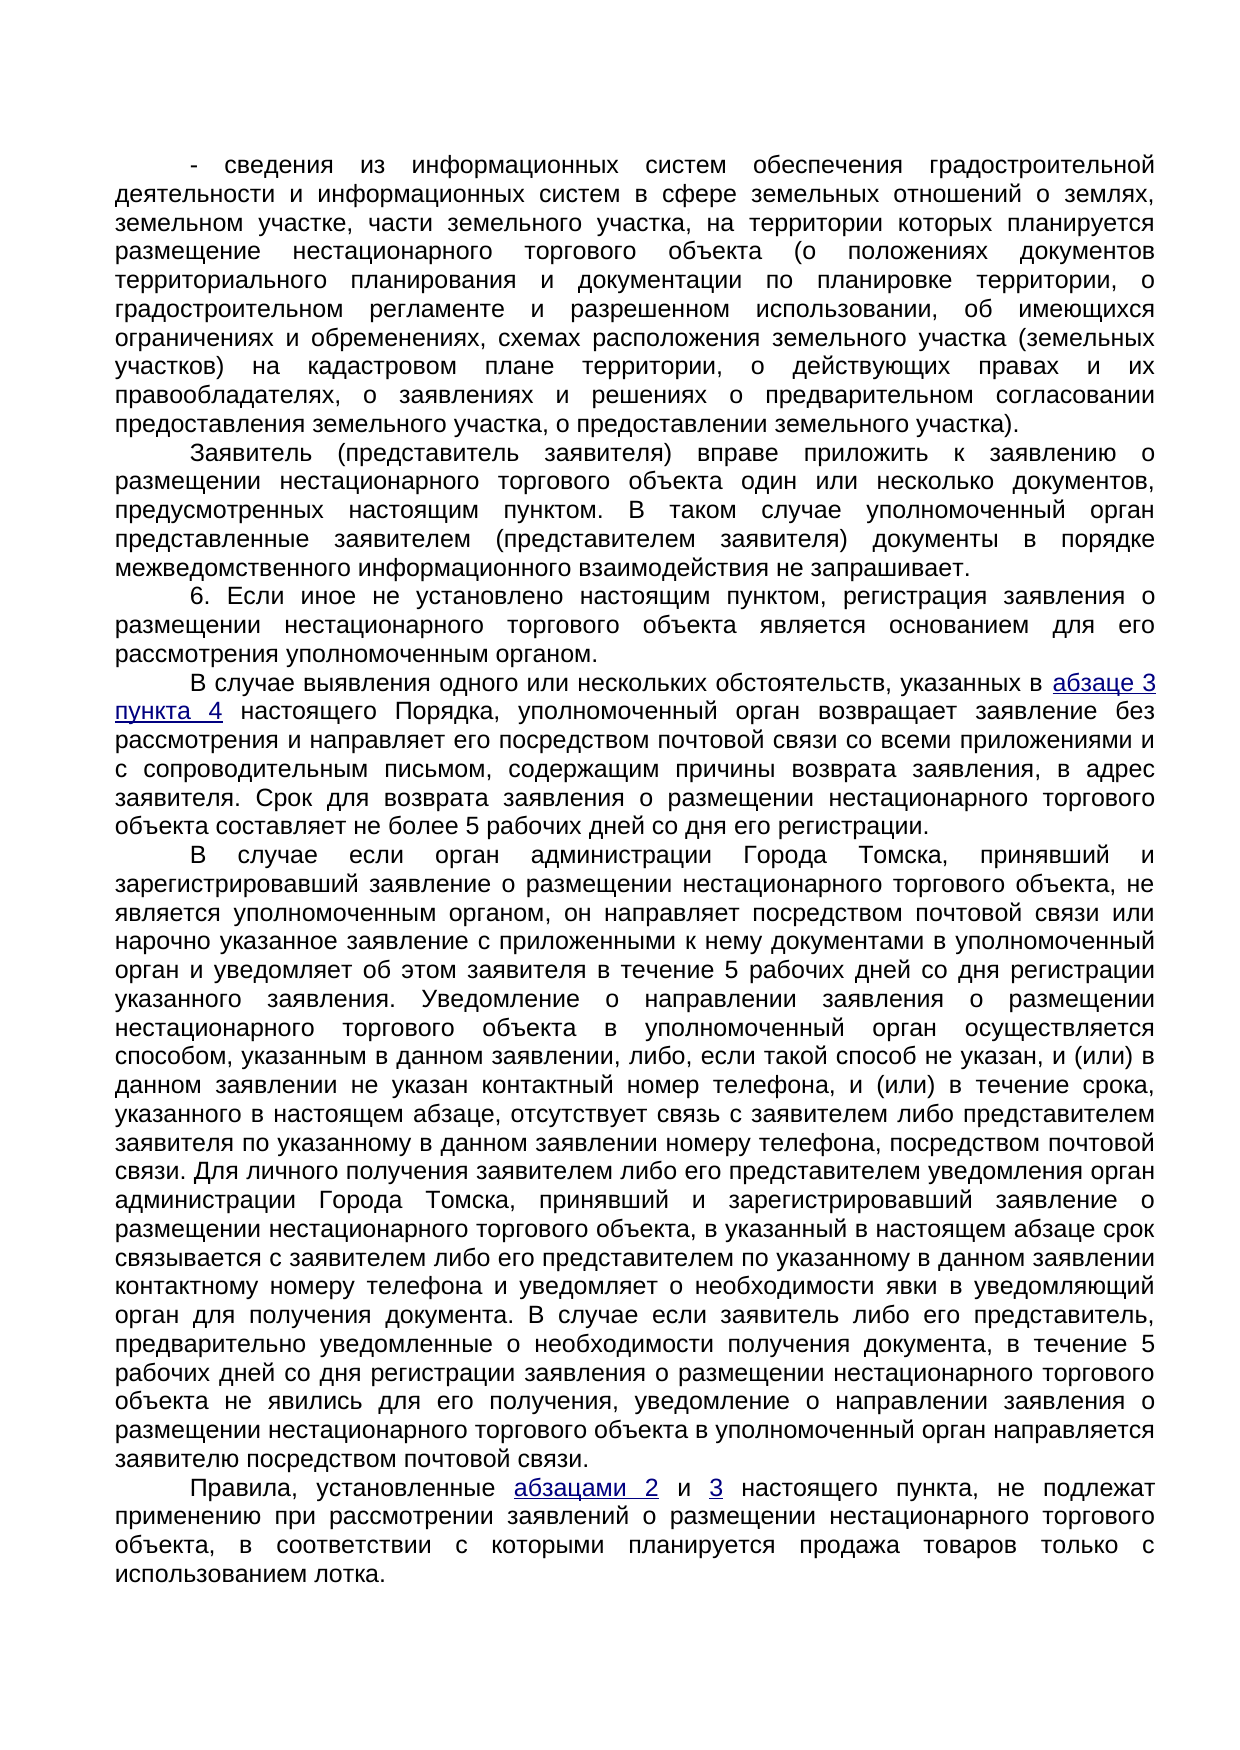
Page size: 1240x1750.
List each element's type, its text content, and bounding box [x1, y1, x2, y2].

text В случае если орган администрации Города Томска, принявший и зарегистрировавший заявление о размещении нестационарного торгового объекта, не является уполномоченным органом, он направляет посредством почтовой связи или нарочно указанное заявление с приложенными к нему документами в уполномоченный орган и уведомляет об этом заявителя в течение 5 рабочих дней со дня регистрации указанного заявления. Уведомление о направлении заявления о размещении нестационарного торгового объекта в уполномоченный орган осуществляется способом, указанным в данном заявлении, либо, если такой способ не указан, и (или) в данном заявлении не указан контактный номер телефона, и (или) в течение срока, указанного в настоящем абзаце, отсутствует связь с заявителем либо представителем заявителя по указанному в данном заявлении номеру телефона, посредством почтовой связи. Для личного получения заявителем либо его представителем уведомления орган администрации Города Томска, принявший и зарегистрировавший заявление о размещении нестационарного торгового объекта, в указанный в настоящем абзаце срок связывается с заявителем либо его представителем по указанному в данном заявлении контактному номеру телефона и уведомляет о необходимости явки в уведомляющий орган для получения документа. В случае если заявитель либо его представитель, предварительно уведомленные о необходимости получения документа, в течение 5 рабочих дней со дня регистрации заявления о размещении нестационарного торгового объекта не явились для его получения, уведомление о направлении заявления о размещении нестационарного торгового объекта в уполномоченный орган направляется заявителю посредством почтовой связи. [114, 840, 1156, 1472]
text Заявитель (представитель заявителя) вправе приложить к заявлению о размещении нестационарного торгового объекта один или несколько документов, предусмотренных настоящим пунктом. В таком случае уполномоченный орган представленные заявителем (представителем заявителя) документы в порядке межведомственного информационного взаимодействия не запрашивает. [114, 437, 1156, 581]
text 6. Если иное не установлено настоящим пунктом, регистрация заявления о размещении нестационарного торгового объекта является основанием для его рассмотрения уполномоченным органом. [114, 581, 1156, 667]
text Правила, установленные абзацами 2 и 3 настоящего пункта, не подлежат применению при рассмотрении заявлений о размещении нестационарного торгового объекта, в соответствии с которыми планируется продажа товаров только с использованием лотка. [114, 1472, 1156, 1587]
text - сведения из информационных систем обеспечения градостроительной деятельности и информационных систем в сфере земельных отношений о землях, земельном участке, части земельного участка, на территории которых планируется размещение нестационарного торгового объекта (о положениях документов территориального планирования и документации по планировке территории, о градостроительном регламенте и разрешенном использовании, об имеющихся ограничениях и обременениях, схемах расположения земельного участка (земельных участков) на кадастровом плане территории, о действующих правах и их правообладателях, о заявлениях и решениях о предварительном согласовании предоставления земельного участка, о предоставлении земельного участка). [114, 150, 1156, 437]
text В случае выявления одного или нескольких обстоятельств, указанных в абзаце 3 пункта 4 настоящего Порядка, уполномоченный орган возвращает заявление без рассмотрения и направляет его посредством почтовой связи со всеми приложениями и с сопроводительным письмом, содержащим причины возврата заявления, в адрес заявителя. Срок для возврата заявления о размещении нестационарного торгового объекта составляет не более 5 рабочих дней со дня его регистрации. [114, 667, 1156, 840]
